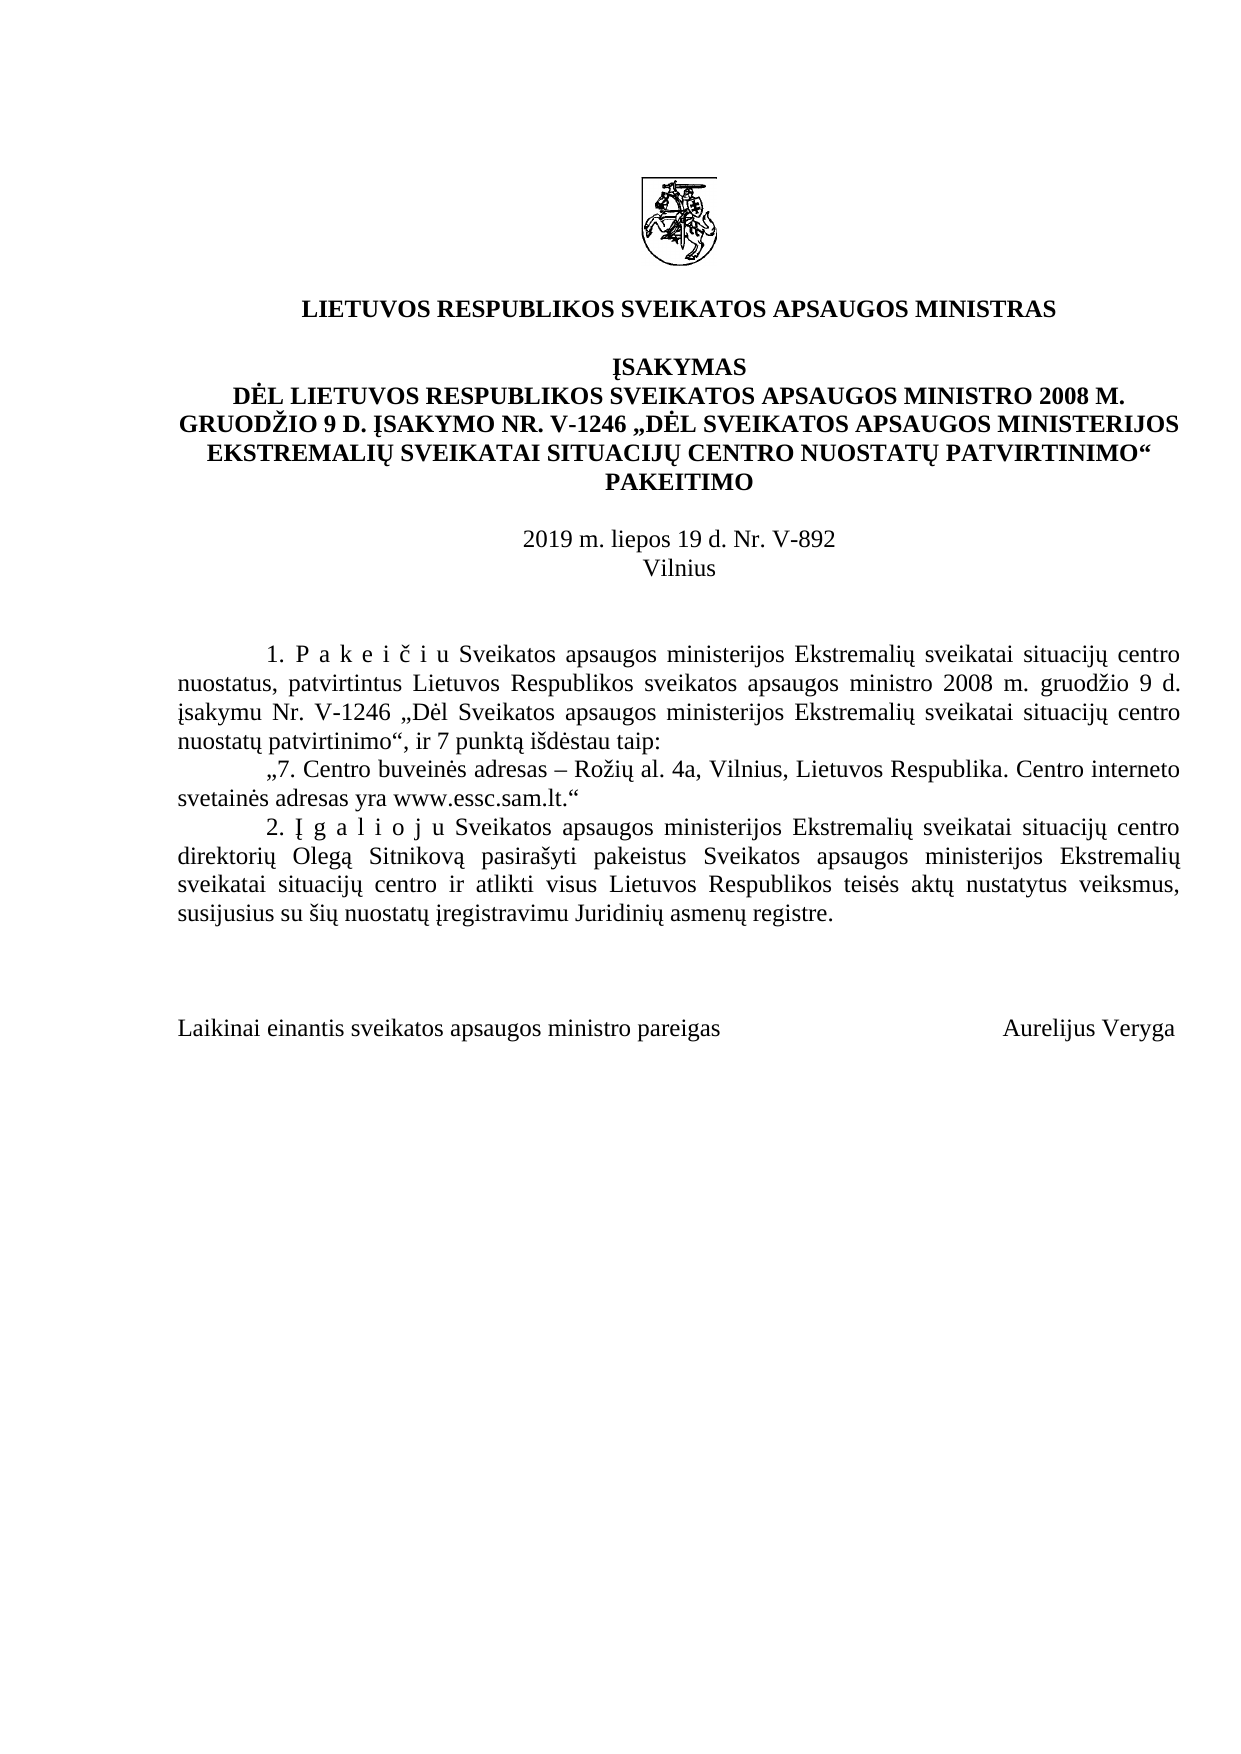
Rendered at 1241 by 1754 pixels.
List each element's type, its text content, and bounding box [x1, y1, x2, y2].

text 2. Į g a l i o j u Sveikatos apsaugos ministerijos Ekstremalių sveikatai situacijų centro direktorių Olegą Sitnikovą pasirašyti pakeistus Sveikatos apsaugos ministerijos Ekstremalių sveikatai situacijų centro ir atlikti visus Lietuvos Respublikos teisės aktų nustatytus veiksmus, susijusius su šių nuostatų įregistravimu Juridinių asmenų registre. [177, 812, 1181, 927]
text 1. P a k e i č i u Sveikatos apsaugos ministerijos Ekstremalių sveikatai situacijų centro nuostatus, patvirtintus Lietuvos Respublikos sveikatos apsaugos ministro 2008 m. gruodžio 9 d. įsakymu Nr. V-1246 „Dėl Sveikatos apsaugos ministerijos Ekstremalių sveikatai situacijų centro nuostatų patvirtinimo“, ir 7 punktą išdėstau taip: [177, 639, 1181, 754]
text DĖL LIETUVOS RESPUBLIKOS SVEIKATOS APSAUGOS MINISTRO 2008 M. GRUODŽIO 9 D. ĮSAKYMO NR. V-1246 „DĖL SVEIKATOS APSAUGOS MINISTERIJOS EKSTREMALIŲ SVEIKATAI SITUACIJŲ CENTRO NUOSTATŲ PATVIRTINIMO“ PAKEITIMO [177, 381, 1181, 496]
text LIETUVOS RESPUBLIKOS SVEIKATOS APSAUGOS MINISTRAS [177, 294, 1181, 323]
text 2019 m. liepos 19 d. Nr. V-892 [177, 524, 1181, 553]
text Vilnius [177, 553, 1181, 582]
text Laikinai einantis sveikatos apsaugos ministro pareigas Aurelijus Veryga [177, 1013, 1181, 1042]
text „7. Centro buveinės adresas ‒ Rožių al. 4a, Vilnius, Lietuvos Respublika. Centro interneto svetainės adresas yra www.essc.sam.lt.“ [177, 754, 1181, 812]
text ĮSAKYMAS [177, 352, 1181, 381]
